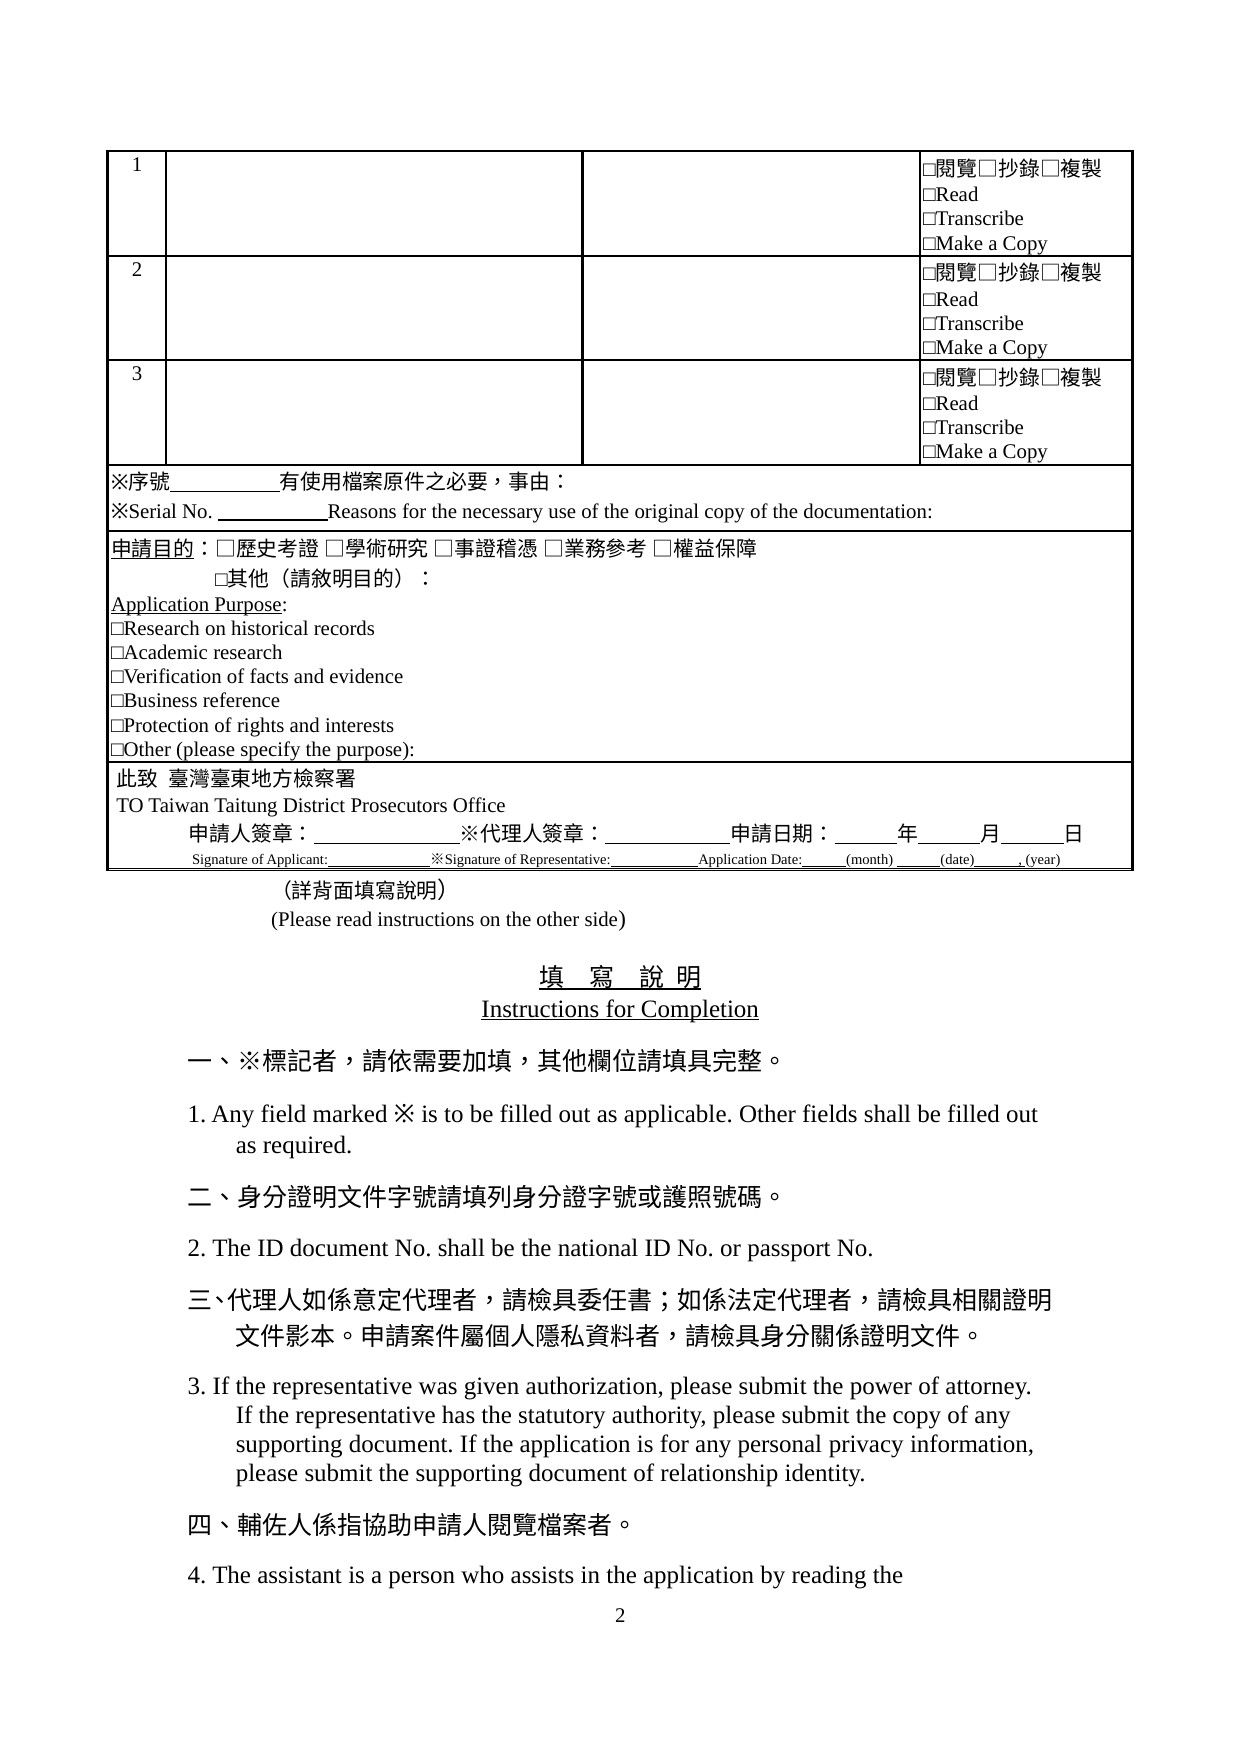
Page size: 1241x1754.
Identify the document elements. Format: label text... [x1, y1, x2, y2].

text 二、身分證明文件字號請填列身分證字號或護照號碼。 [187, 1178, 1053, 1214]
table_cell 3 [109, 361, 165, 463]
text Instructions for Completion [187, 994, 1053, 1022]
table_cell 1 [109, 152, 165, 254]
table_cell [167, 257, 581, 359]
text 四、輔佐人係指協助申請人閱覽檔案者。 [187, 1505, 1053, 1541]
table_cell [167, 152, 581, 254]
text 三、代理人如係意定代理者，請檢具委任書；如係法定代理者，請檢具相關證明文件影本。申請案件屬個人隱私資料者，請檢具身分關係證明文件。 [187, 1280, 1053, 1353]
table_cell □閱覽□抄錄□複製 □Read □Transcribe □Make a Copy [921, 257, 1131, 359]
table_cell 申請目的：□歷史考證 □學術研究 □事證稽憑 □業務參考 □權益保障 □其他（請敘明目的）： Application Purpose: □Research on historical records □Academic research □Verification of facts and evidence □Business reference □Protection of rights and interests □Other (please specify the purpose): [109, 532, 1131, 761]
table_cell ※序號 有使用檔案原件之必要，事由： ※Serial No. Reasons for the necessary use of the original copy of the documentation: [109, 466, 1131, 530]
text 填 寫 說 明 [187, 957, 1053, 994]
text 一、※標記者，請依需要加填，其他欄位請填具完整。 [187, 1041, 1053, 1077]
table_cell [584, 257, 919, 359]
table_cell [167, 361, 581, 463]
table_cell □閱覽□抄錄□複製 □Read □Transcribe □Make a Copy [921, 152, 1131, 254]
table_cell 此致 臺灣臺東地方檢察署 TO Taiwan Taitung District Prosecutors Office 申請人簽章： ※代理人簽章： 申請日期： 年 月 日 Signature of Applicant: ※Signature of Representative: Application Date: (month) (date) , (year) [109, 763, 1131, 868]
table_cell [584, 152, 919, 254]
text 4. The assistant is a person who assists in the application by reading the [187, 1560, 1053, 1589]
table_cell □閱覽□抄錄□複製 □Read □Transcribe □Make a Copy [921, 361, 1131, 463]
text 2. The ID document No. shall be the national ID No. or passport No. [187, 1233, 1053, 1261]
table_cell [584, 361, 919, 463]
text 3. If the representative was given authorization, please submit the power of attorney. If the representative has the statutory authority, please submit the copy of any supporting document. If the application is for any personal privacy information, please submit the supporting document of relationship identity. [187, 1371, 1053, 1486]
text 1. Any field marked ※ is to be filled out as applicable. Other fields shall be filled out as required. [187, 1096, 1053, 1159]
table_cell 2 [109, 257, 165, 359]
text （詳背面填寫說明） [187, 871, 1053, 905]
text (Please read instructions on the other side) [187, 905, 1053, 931]
